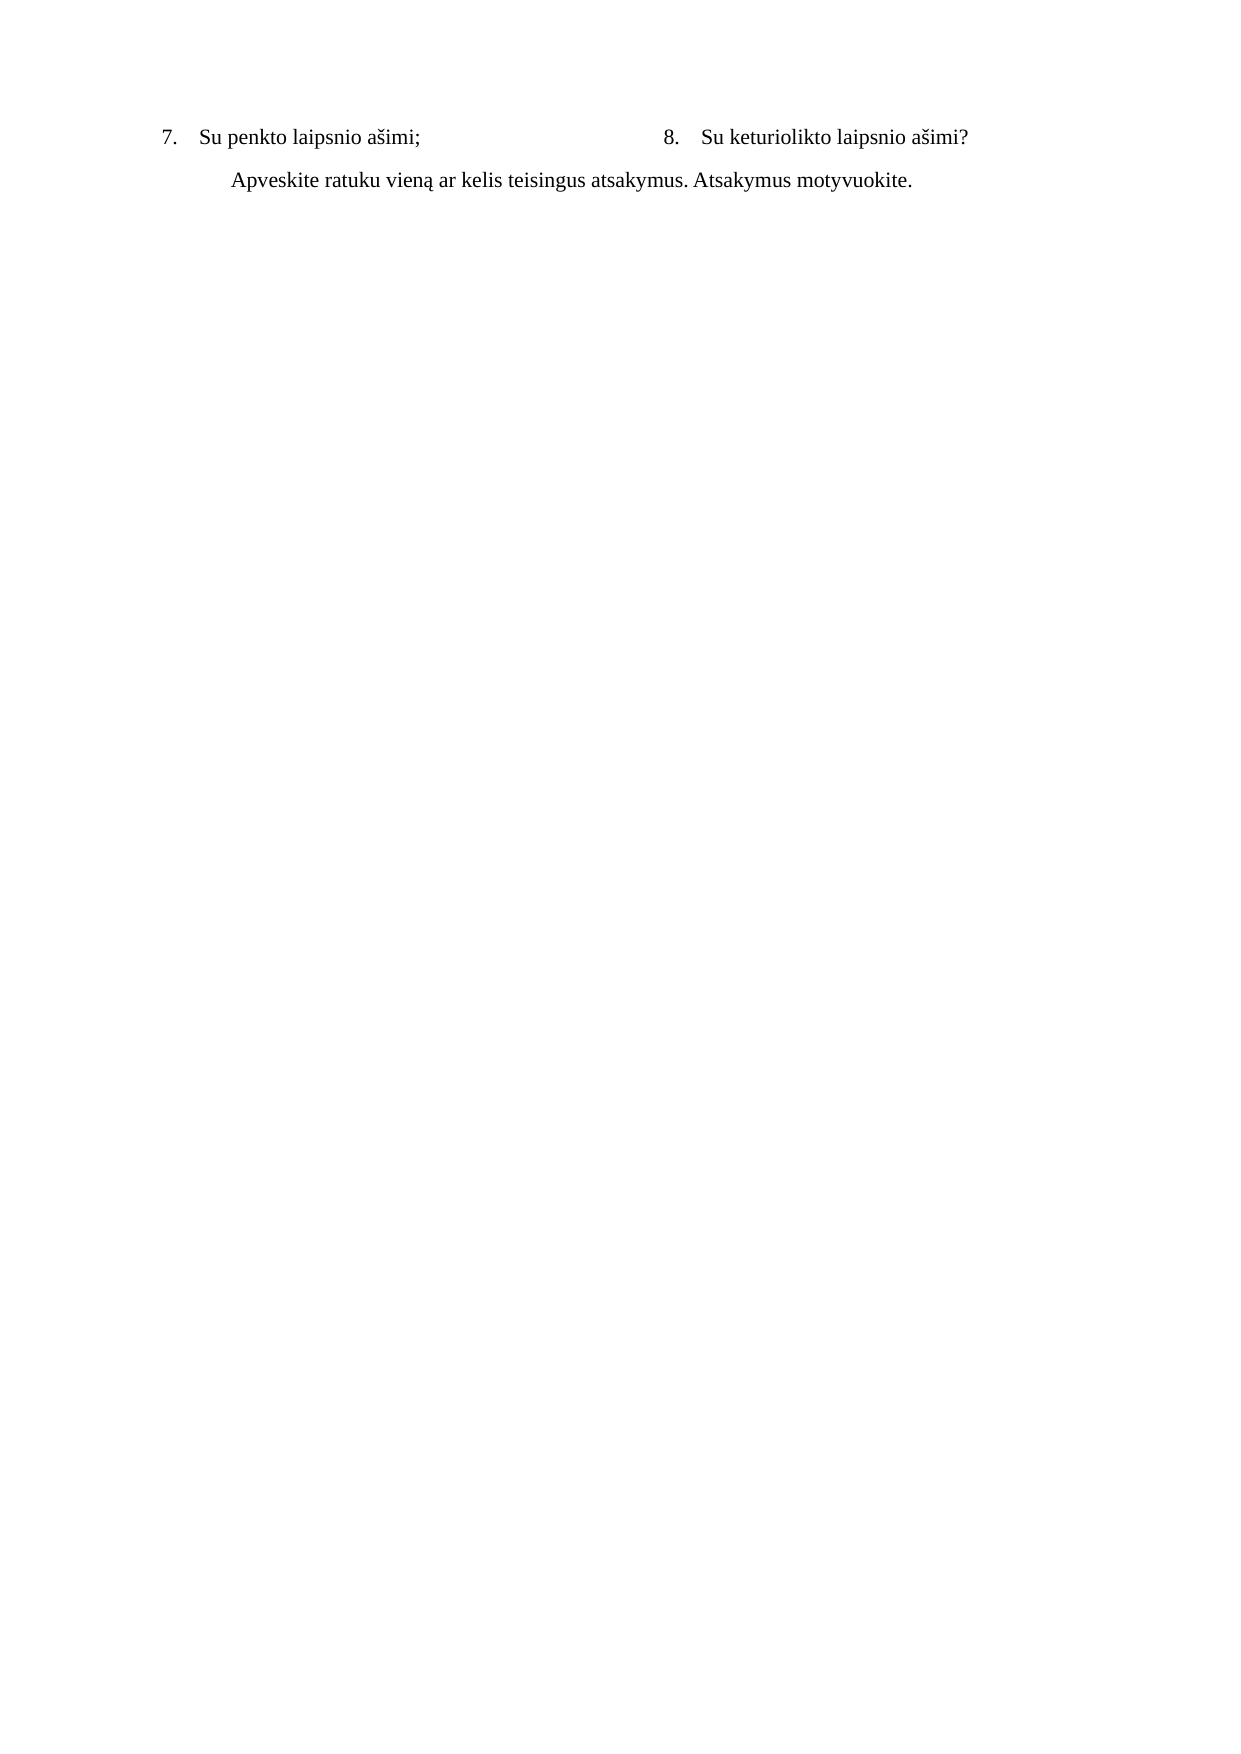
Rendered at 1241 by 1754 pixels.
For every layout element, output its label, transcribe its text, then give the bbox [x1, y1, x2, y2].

table_cell Su keturiolikto laipsnio ašimi? [620, 118, 1122, 167]
table_cell Su penkto laipsnio ašimi; [118, 118, 620, 167]
list Apveskite ratuku vieną ar kelis teisingus atsakymus. Atsakymus motyvuokite. [193, 167, 1122, 192]
